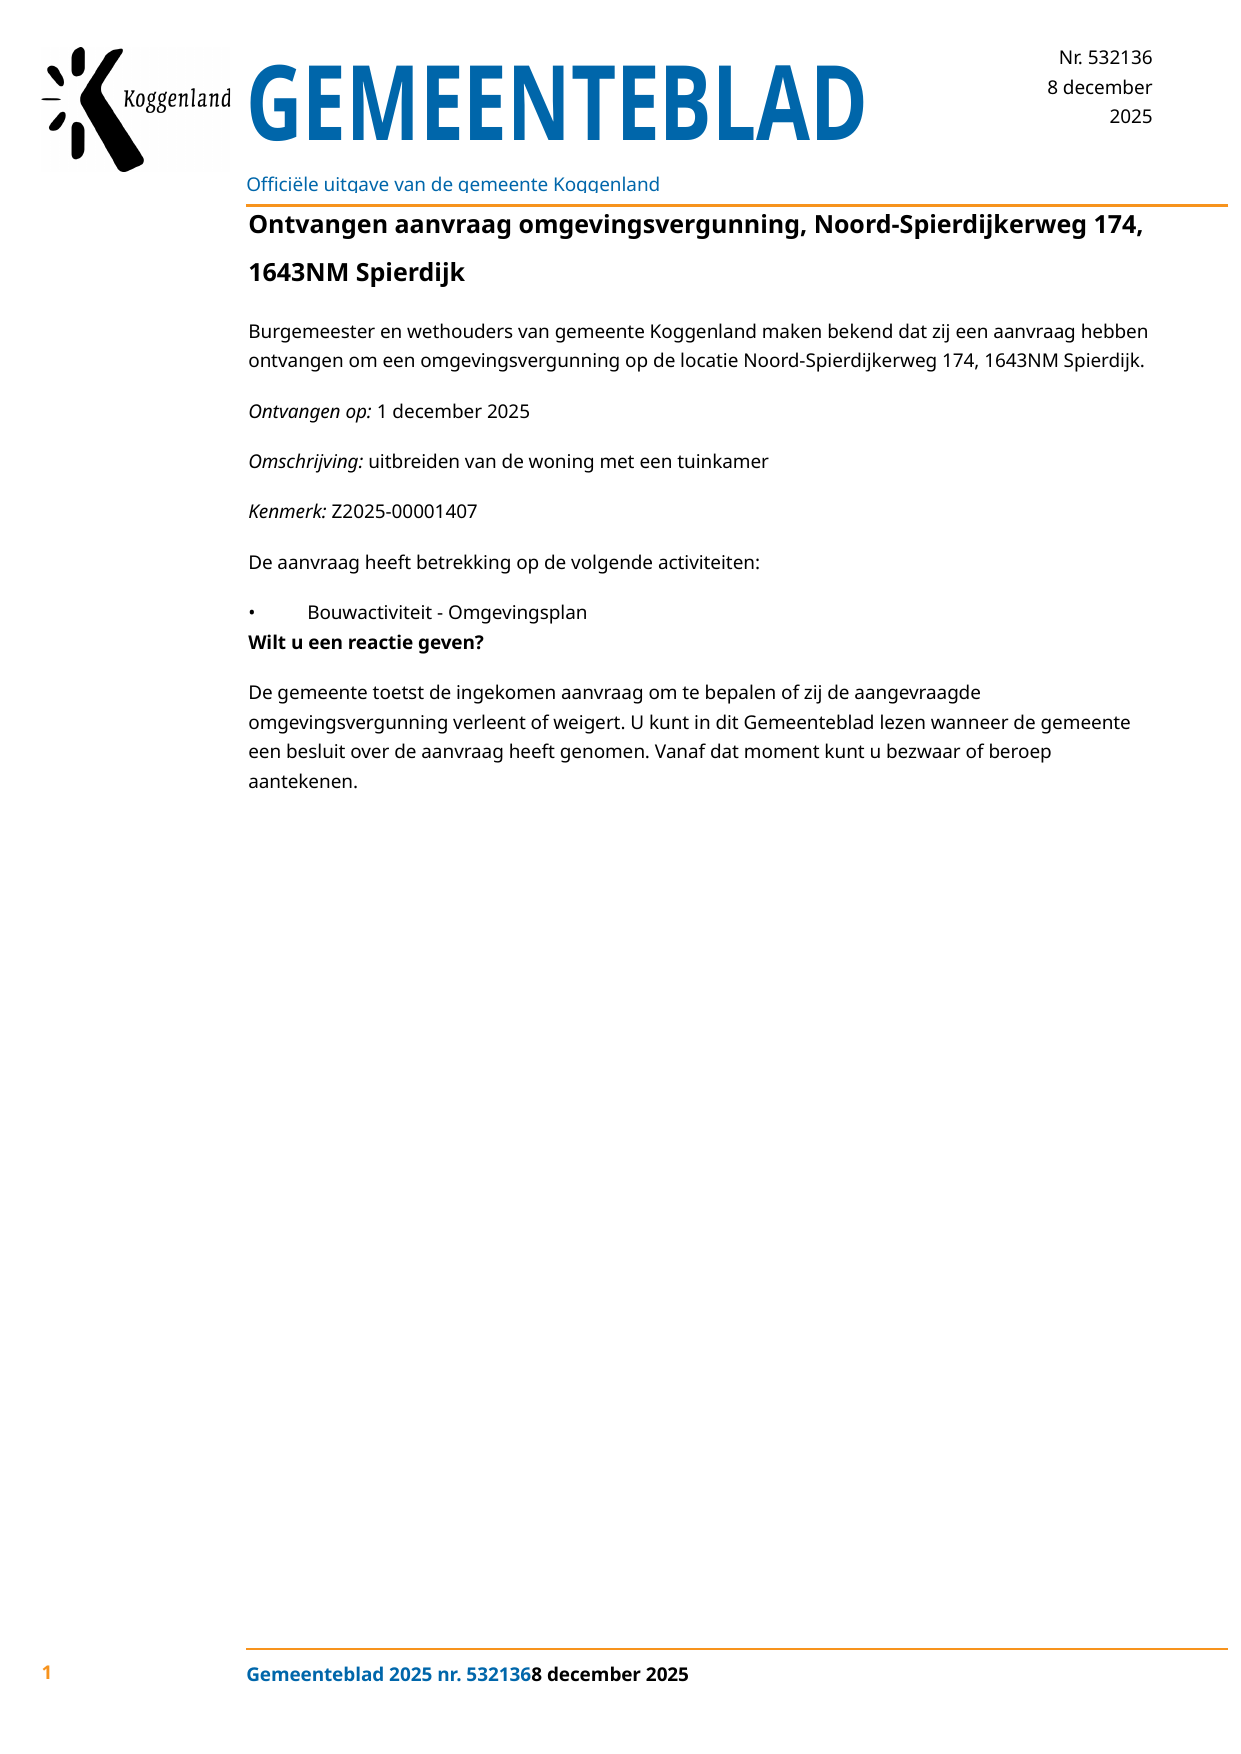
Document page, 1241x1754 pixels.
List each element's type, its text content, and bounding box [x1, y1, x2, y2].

text Ontvangen op: 1 december 2025 [248, 398, 1152, 424]
text Ontvangen aanvraag omgevingsvergunning, Noord-Spierdijkerweg 174, 1643NM Spierdijk [248, 207, 1152, 288]
text De aanvraag heeft betrekking op de volgende activiteiten: [248, 549, 1152, 575]
text Kenmerk: Z2025-00001407 [248, 499, 1152, 524]
text Burgemeester en wethouders van gemeente Koggenland maken bekend dat zij een aanvraag hebben ontvangen om een omgevingsvergunning op de locatie Noord-Spierdijkerweg 174, 1643NM Spierdijk. [248, 318, 1152, 373]
text Omschrijving: uitbreiden van de woning met een tuinkamer [248, 448, 1152, 474]
picture [41, 47, 231, 172]
list Bouwactiviteit - Omgevingsplan [248, 599, 1152, 625]
text De gemeente toetst de ingekomen aanvraag om te bepalen of zij de aangevraagde omgevingsvergunning verleent of weigert. U kunt in dit Gemeenteblad lezen wanneer de gemeente een besluit over de aanvraag heeft genomen. Vanaf dat moment kunt u bezwaar of beroep aantekenen. [248, 679, 1152, 794]
text Wilt u een reactie geven? [248, 629, 1152, 655]
